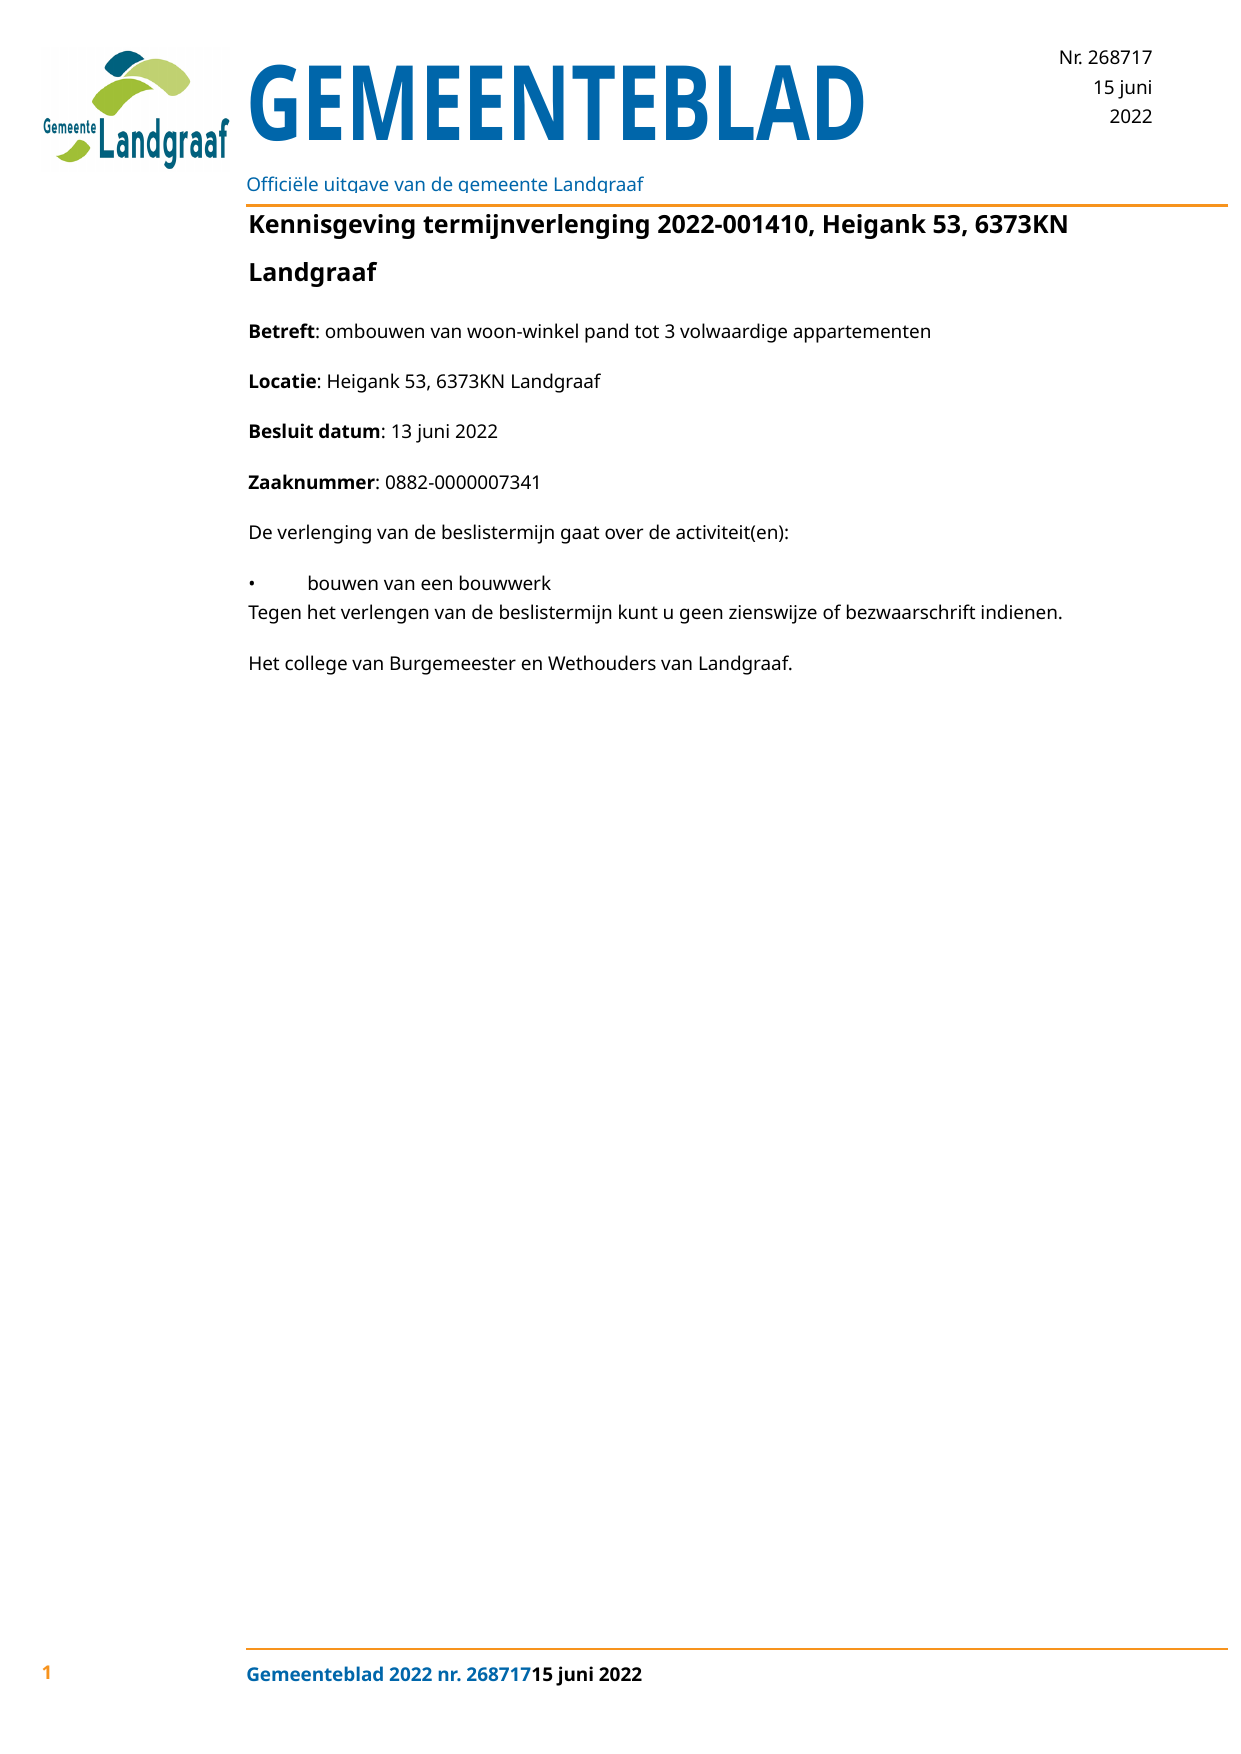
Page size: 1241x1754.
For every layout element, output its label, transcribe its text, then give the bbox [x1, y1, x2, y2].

text Zaaknummer: 0882-0000007341 [248, 469, 1152, 495]
text Locatie: Heigank 53, 6373KN Landgraaf [248, 368, 1152, 394]
text De verlenging van de beslistermijn gaat over de activiteit(en): [248, 519, 1152, 545]
text Betreft: ombouwen van woon-winkel pand tot 3 volwaardige appartementen [248, 318, 1152, 344]
picture [41, 47, 231, 172]
text Het college van Burgemeester en Wethouders van Landgraaf. [248, 650, 1152, 676]
list bouwen van een bouwwerk [248, 570, 1152, 596]
text Tegen het verlengen van de beslistermijn kunt u geen zienswijze of bezwaarschrift indienen. [248, 599, 1152, 625]
text Kennisgeving termijnverlenging 2022-001410, Heigank 53, 6373KN Landgraaf [248, 207, 1152, 288]
text Besluit datum: 13 juni 2022 [248, 419, 1152, 444]
